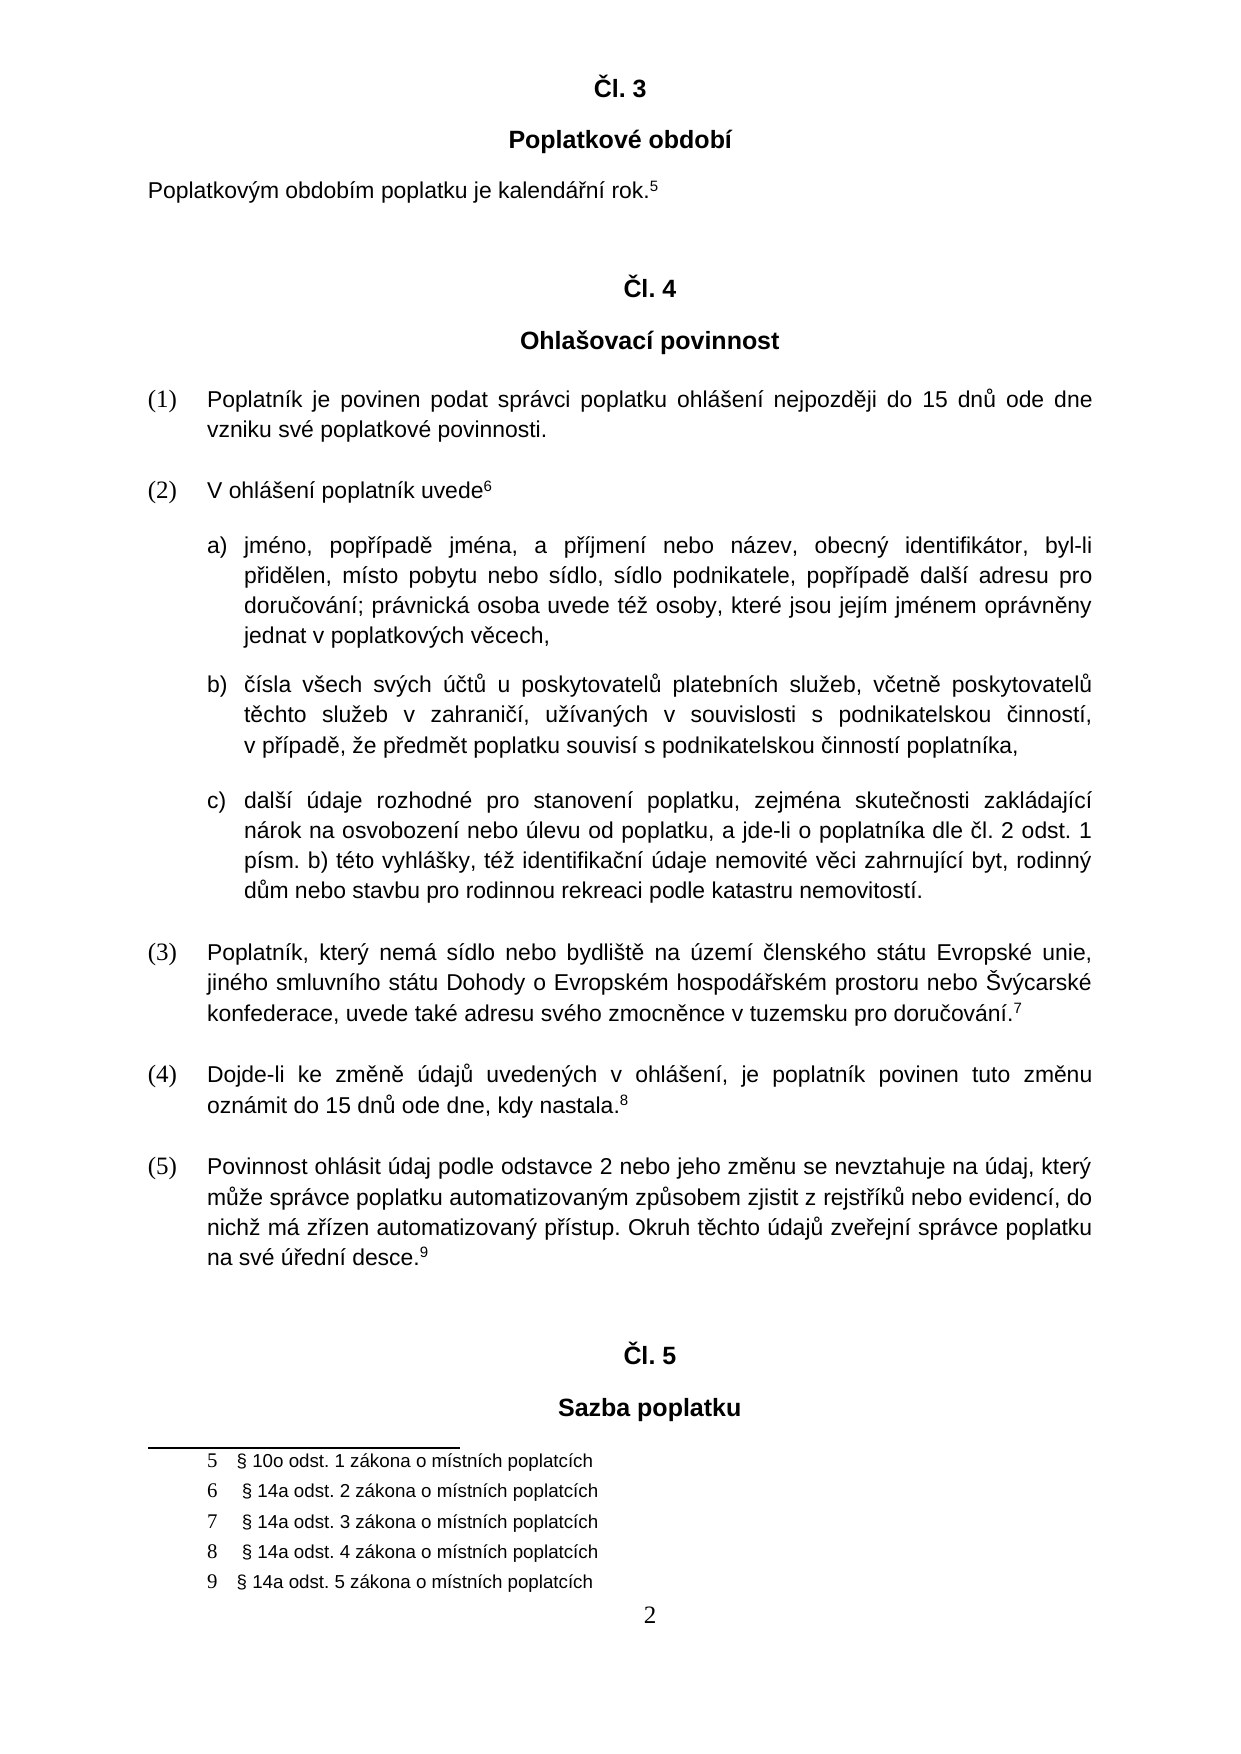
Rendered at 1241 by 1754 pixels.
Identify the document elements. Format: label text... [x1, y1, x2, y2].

text Poplatkovým obdobím poplatku je kalendářní rok. [148, 177, 1092, 203]
list Povinnost ohlásit údaj podle odstavce 2 nebo jeho změnu se nevztahuje na údaj, který může správce poplatku automatizovaným způsobem zjistit z rejstříků nebo evidencí, do nichž má zřízen automatizovaný přístup. Okruh těchto údajů zveřejní správce poplatku na své úřední desce. [148, 1151, 1092, 1270]
list jméno, popřípadě jména, a příjmení nebo název, obecný identifikátor, byl-li přidělen, místo pobytu nebo sídlo, sídlo podnikatele, popřípadě další adresu pro doručování; právnická osoba uvede též osoby, které jsou jejím jménem oprávněny jednat v poplatkových věcech, [207, 532, 1092, 648]
list § 14a odst. 5 zákona o místních poplatcích [207, 1569, 1092, 1593]
list § 14a odst. 3 zákona o místních poplatcích [207, 1509, 1092, 1533]
text Poplatkové období [148, 126, 1092, 154]
text Čl. 5 [207, 1341, 1092, 1369]
list další údaje rozhodné pro stanovení poplatku, zejména skutečnosti zakládající nárok na osvobození nebo úlevu od poplatku, a jde-li o poplatníka dle čl. 2 odst. 1 písm. b) této vyhlášky, též identifikační údaje nemovité věci zahrnující byt, rodinný dům nebo stavbu pro rodinnou rekreaci podle katastru nemovitostí. [207, 787, 1092, 904]
list Dojde-li ke změně údajů uvedených v ohlášení, je poplatník povinen tuto změnu oznámit do 15 dnů ode dne, kdy nastala. [148, 1059, 1092, 1118]
list § 14a odst. 2 zákona o místních poplatcích [207, 1478, 1092, 1502]
list Poplatník, který nemá sídlo nebo bydliště na území členského státu Evropské unie, jiného smluvního státu Dohody o Evropském hospodářském prostoru nebo Švýcarské konfederace, uvede také adresu svého zmocněnce v tuzemsku pro doručování. [148, 937, 1092, 1026]
text Sazba poplatku [207, 1392, 1092, 1421]
list Poplatník je povinen podat správci poplatku ohlášení nejpozději do 15 dnů ode dne vzniku své poplatkové povinnosti. [148, 384, 1092, 443]
text Čl. 4 [207, 274, 1092, 303]
list čísla všech svých účtů u poskytovatelů platebních služeb, včetně poskytovatelů těchto služeb v zahraničí, užívaných v souvislosti s podnikatelskou činností, v případě, že předmět poplatku souvisí s podnikatelskou činností poplatníka, [207, 671, 1092, 758]
text Ohlašovací povinnost [207, 326, 1092, 354]
list § 14a odst. 4 zákona o místních poplatcích [207, 1539, 1092, 1563]
text Čl. 3 [148, 74, 1092, 103]
text § 10o odst. 1 zákona o místních poplatcích [207, 1448, 1092, 1472]
list V ohlášení poplatník uvede [148, 476, 1092, 504]
